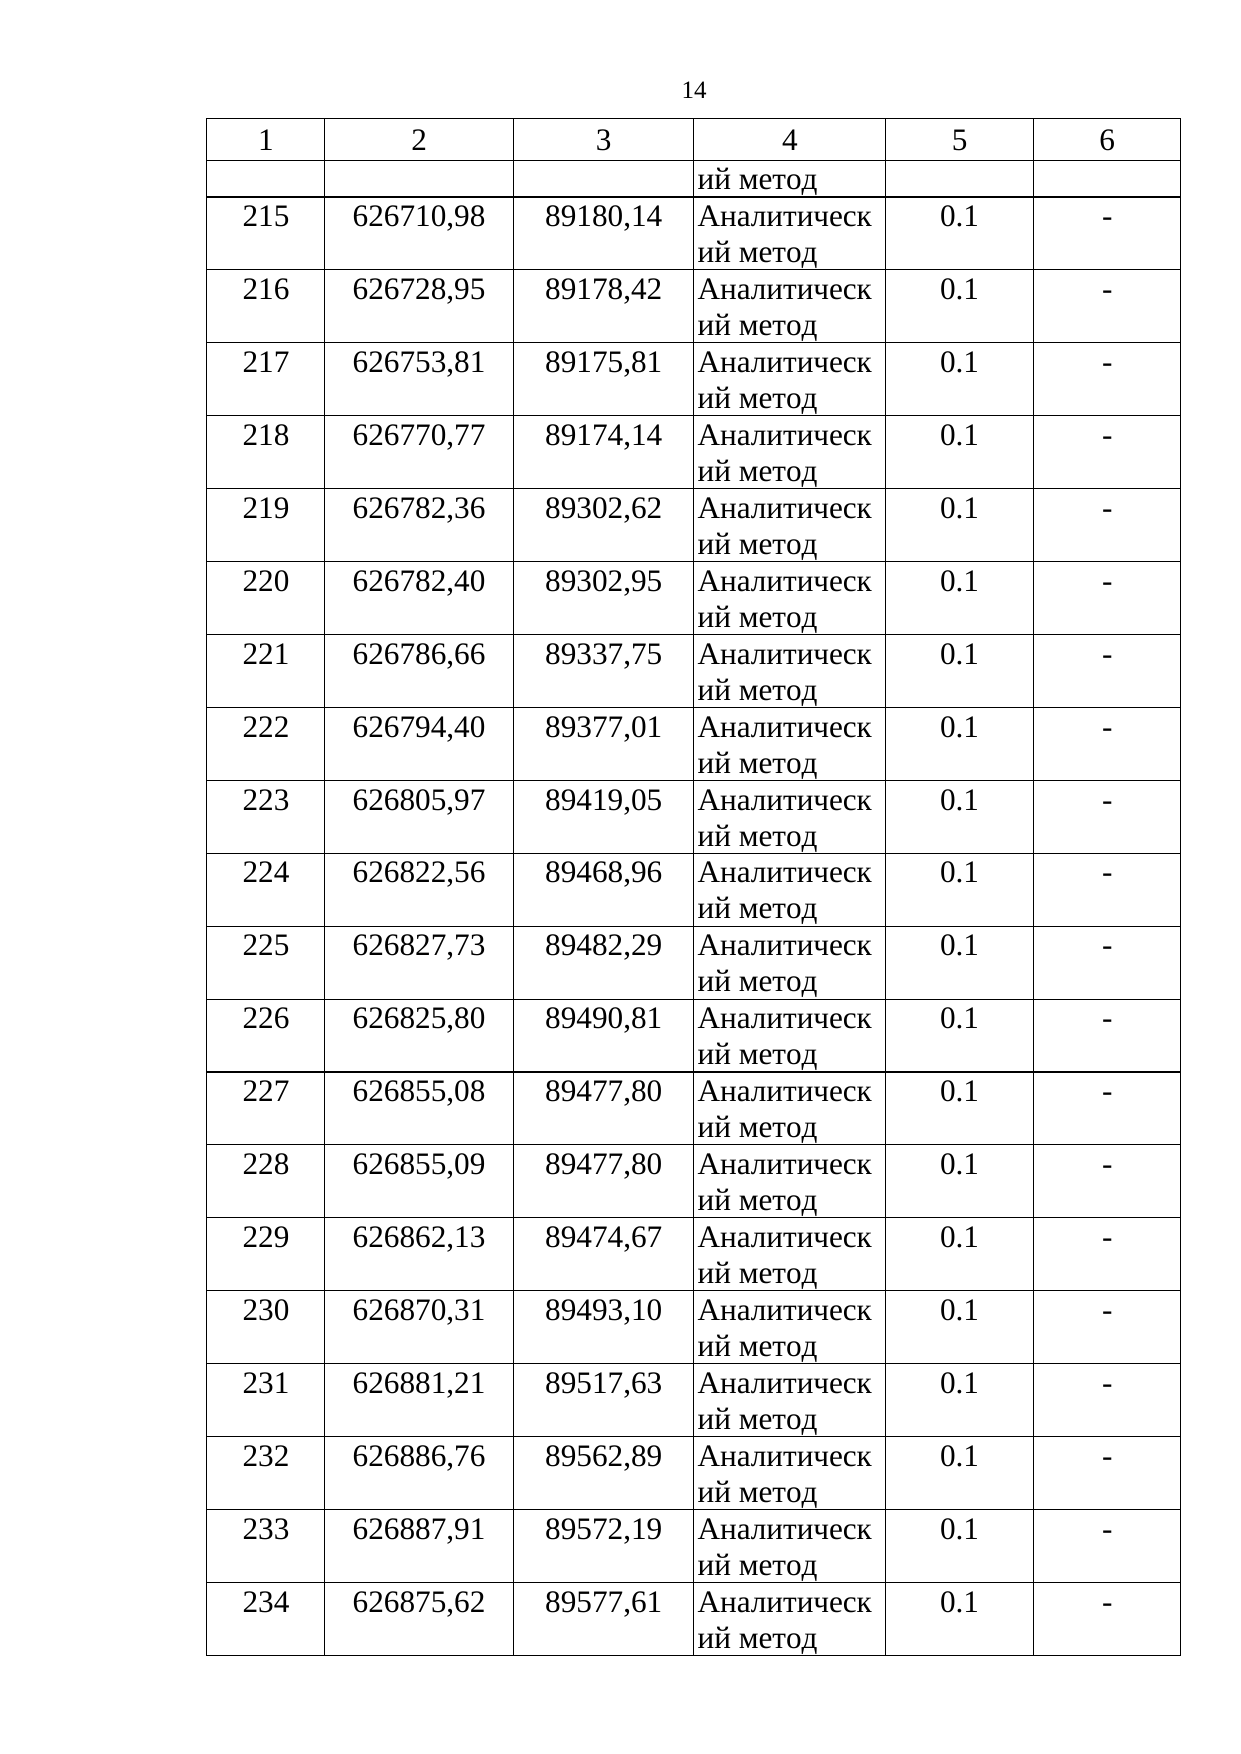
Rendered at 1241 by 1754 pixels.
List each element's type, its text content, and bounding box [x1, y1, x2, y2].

table_cell [886, 161, 1033, 196]
table_cell - [1034, 1073, 1180, 1144]
table_cell - [1034, 635, 1180, 707]
table_cell 89180,14 [514, 198, 693, 269]
table_cell 218 [207, 416, 324, 488]
table_cell 626710,98 [325, 198, 513, 269]
table_cell Аналитический метод [694, 270, 885, 342]
table_cell 626881,21 [325, 1364, 513, 1436]
table_cell Аналитический метод [694, 1145, 885, 1217]
table_cell 89577,61 [514, 1583, 693, 1655]
table_cell 626875,62 [325, 1583, 513, 1655]
table_cell Аналитический метод [694, 489, 885, 561]
table_cell 0.1 [886, 708, 1033, 780]
table_cell - [1034, 1364, 1180, 1436]
table_cell Аналитический метод [694, 781, 885, 853]
table_cell Аналитический метод [694, 1437, 885, 1509]
table_cell 89302,62 [514, 489, 693, 561]
table_cell 0.1 [886, 1073, 1033, 1144]
table_cell 215 [207, 198, 324, 269]
table_cell 626794,40 [325, 708, 513, 780]
table_cell 0.1 [886, 635, 1033, 707]
table_cell 626822,56 [325, 854, 513, 926]
table_cell 89474,67 [514, 1218, 693, 1290]
table_cell 89302,95 [514, 562, 693, 634]
table_cell 0.1 [886, 270, 1033, 342]
table_cell Аналитический метод [694, 927, 885, 998]
table_cell 626805,97 [325, 781, 513, 853]
table_cell 231 [207, 1364, 324, 1436]
table_cell 221 [207, 635, 324, 707]
table_cell Аналитический метод [694, 1218, 885, 1290]
table_cell Аналитический метод [694, 854, 885, 926]
table_cell 232 [207, 1437, 324, 1509]
table_cell Аналитический метод [694, 1510, 885, 1582]
table_header 4 [694, 119, 885, 159]
table_cell [325, 161, 513, 196]
table_cell 89337,75 [514, 635, 693, 707]
table_cell 89419,05 [514, 781, 693, 853]
table_cell - [1034, 198, 1180, 269]
table_cell 89517,63 [514, 1364, 693, 1436]
table_cell 626728,95 [325, 270, 513, 342]
table_cell - [1034, 416, 1180, 488]
table_cell - [1034, 1218, 1180, 1290]
table_cell 89377,01 [514, 708, 693, 780]
table_cell 626753,81 [325, 343, 513, 415]
table_header 1 [207, 119, 324, 159]
table_cell 626886,76 [325, 1437, 513, 1509]
table_cell 220 [207, 562, 324, 634]
table_cell 89477,80 [514, 1073, 693, 1144]
table_cell 219 [207, 489, 324, 561]
table_cell 0.1 [886, 562, 1033, 634]
table_cell 0.1 [886, 1364, 1033, 1436]
table_cell 0.1 [886, 781, 1033, 853]
table_cell 626855,09 [325, 1145, 513, 1217]
table_cell 89572,19 [514, 1510, 693, 1582]
table_cell 0.1 [886, 1437, 1033, 1509]
table_cell 626825,80 [325, 1000, 513, 1071]
table_cell - [1034, 343, 1180, 415]
table_cell 0.1 [886, 1145, 1033, 1217]
table_cell 0.1 [886, 927, 1033, 998]
table_cell - [1034, 489, 1180, 561]
table_cell 626887,91 [325, 1510, 513, 1582]
table_cell 89482,29 [514, 927, 693, 998]
table_cell Аналитический метод [694, 635, 885, 707]
table_header 3 [514, 119, 693, 159]
table_cell 222 [207, 708, 324, 780]
table_cell 230 [207, 1291, 324, 1363]
table_cell Аналитический метод [694, 1000, 885, 1071]
table_cell Аналитический метод [694, 1291, 885, 1363]
table_cell Аналитический метод [694, 562, 885, 634]
table_cell - [1034, 1291, 1180, 1363]
table_cell 626782,40 [325, 562, 513, 634]
table_cell 0.1 [886, 198, 1033, 269]
table_cell - [1034, 161, 1180, 196]
table_cell 225 [207, 927, 324, 998]
table_cell 89174,14 [514, 416, 693, 488]
table_cell Аналитический метод [694, 1073, 885, 1144]
table_cell 0.1 [886, 489, 1033, 561]
table_cell 89178,42 [514, 270, 693, 342]
table_cell Аналитический метод [694, 1583, 885, 1655]
table_cell ий метод [694, 161, 885, 196]
table_cell - [1034, 854, 1180, 926]
table_cell - [1034, 562, 1180, 634]
table_cell Аналитический метод [694, 198, 885, 269]
table_cell 224 [207, 854, 324, 926]
table_cell 217 [207, 343, 324, 415]
table_cell 0.1 [886, 1218, 1033, 1290]
table_cell [207, 161, 324, 196]
table_cell 89490,81 [514, 1000, 693, 1071]
table_cell 89562,89 [514, 1437, 693, 1509]
table_cell 626827,73 [325, 927, 513, 998]
table_cell 0.1 [886, 854, 1033, 926]
table_cell 226 [207, 1000, 324, 1071]
table_cell 216 [207, 270, 324, 342]
table_cell 89175,81 [514, 343, 693, 415]
table_cell 626782,36 [325, 489, 513, 561]
table_cell 229 [207, 1218, 324, 1290]
table_cell 0.1 [886, 1000, 1033, 1071]
table_cell 626870,31 [325, 1291, 513, 1363]
table_cell - [1034, 1000, 1180, 1071]
table_cell Аналитический метод [694, 1364, 885, 1436]
table_cell - [1034, 781, 1180, 853]
table_cell - [1034, 708, 1180, 780]
table_cell 626786,66 [325, 635, 513, 707]
table_cell 626862,13 [325, 1218, 513, 1290]
table_cell 89477,80 [514, 1145, 693, 1217]
table_cell Аналитический метод [694, 416, 885, 488]
table_cell 0.1 [886, 343, 1033, 415]
table_cell Аналитический метод [694, 343, 885, 415]
table_cell 0.1 [886, 1510, 1033, 1582]
table_cell 234 [207, 1583, 324, 1655]
table_cell 89468,96 [514, 854, 693, 926]
table_cell - [1034, 1583, 1180, 1655]
table_header 6 [1034, 119, 1180, 159]
table_header 2 [325, 119, 513, 159]
table_cell - [1034, 1510, 1180, 1582]
table_cell - [1034, 270, 1180, 342]
table_cell [514, 161, 693, 196]
table_cell 89493,10 [514, 1291, 693, 1363]
table_cell - [1034, 1145, 1180, 1217]
table_header 5 [886, 119, 1033, 159]
table_cell 227 [207, 1073, 324, 1144]
table_cell 233 [207, 1510, 324, 1582]
table_cell 0.1 [886, 1583, 1033, 1655]
table_cell 0.1 [886, 1291, 1033, 1363]
table_cell 223 [207, 781, 324, 853]
table_cell 626855,08 [325, 1073, 513, 1144]
table_cell - [1034, 1437, 1180, 1509]
table_cell 626770,77 [325, 416, 513, 488]
table_cell 0.1 [886, 416, 1033, 488]
table_cell Аналитический метод [694, 708, 885, 780]
table_cell - [1034, 927, 1180, 998]
table_cell 228 [207, 1145, 324, 1217]
